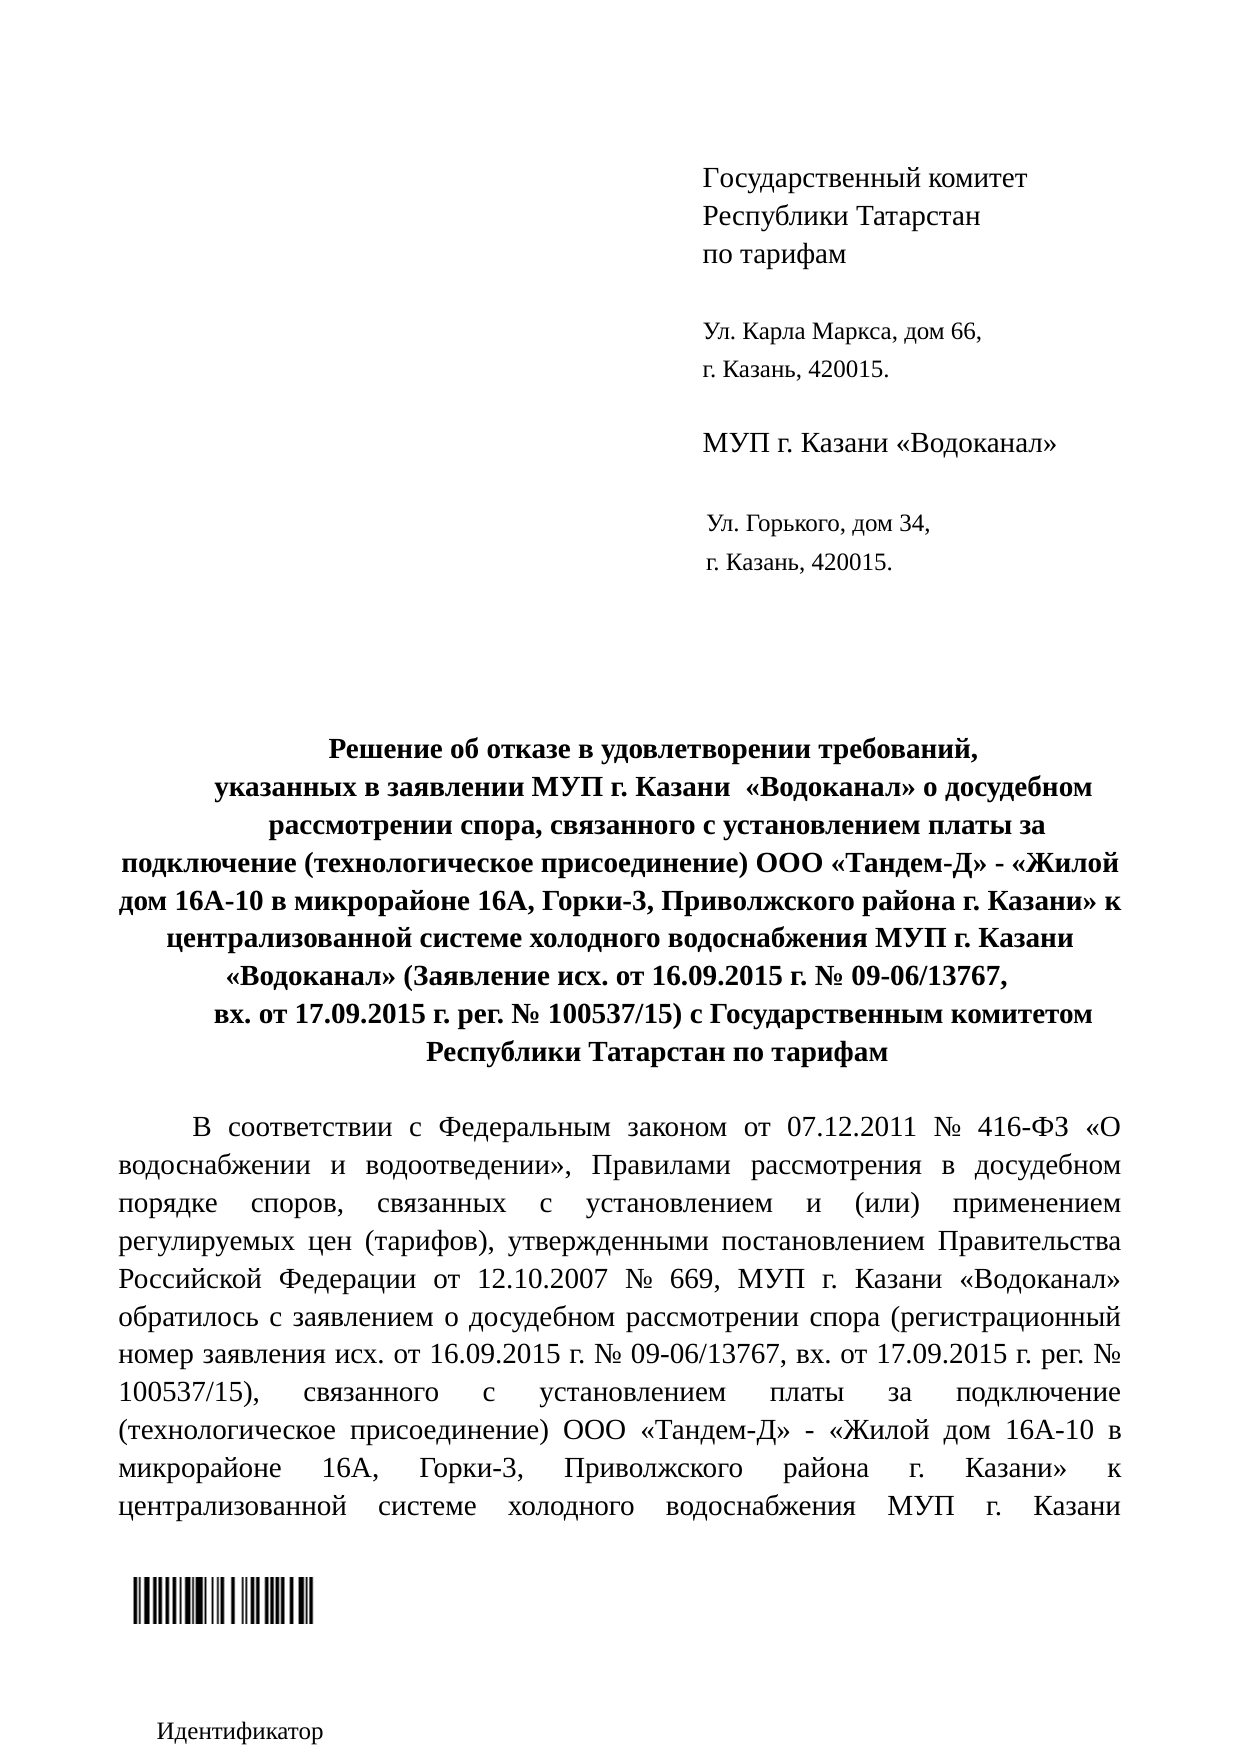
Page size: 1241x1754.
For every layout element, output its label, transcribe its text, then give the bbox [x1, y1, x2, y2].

text В соответствии с Федеральным законом от 07.12.2011 № 416-ФЗ «О водоснабжении и водоотведении», Правилами рассмотрения в досудебном порядке споров, связанных с установлением и (или) применением регулируемых цен (тарифов), утвержденными постановлением Правительства Российской Федерации от 12.10.2007 № 669, МУП г. Казани «Водоканал» обратилось с заявлением о досудебном рассмотрении спора (регистрационный номер заявления исх. от 16.09.2015 г. № 09-06/13767, вх. от 17.09.2015 г. рег. № 100537/15), связанного с установлением платы за подключение (технологическое присоединение) ООО «Тандем-Д» - «Жилой дом 16А-10 в микрорайоне 16А, Горки-3, Приволжского района г. Казани» к централизованной системе холодного водоснабжения МУП г. Казани [118, 1105, 1122, 1521]
text указанных в заявлении МУП г. Казани «Водоканал» о досудебном [118, 765, 1122, 803]
text по тарифам [702, 232, 1122, 269]
text Решение об отказе в удовлетворении требований, [118, 727, 1122, 765]
text г. Казань, 420015. [702, 345, 1122, 383]
text Ул. Горького, дом 34, [706, 508, 1122, 537]
text Государственный комитет Республики Татарстан [702, 156, 1122, 232]
picture [118, 1577, 331, 1624]
text МУП г. Казани «Водоканал» [702, 421, 1122, 458]
text вх. от 17.09.2015 г. рег. № 100537/15) с Государственным комитетом [118, 992, 1122, 1030]
text Ул. Карла Маркса, дом 66, [702, 307, 1122, 345]
text г. Казань, 420015. [706, 547, 1122, 576]
text рассмотрении спора, связанного с установлением платы за подключение (технологическое присоединение) ООО «Тандем-Д» - «Жилой дом 16А-10 в микрорайоне 16А, Горки-3, Приволжского района г. Казани» к централизованной системе холодного водоснабжения МУП г. Казани «Водоканал» (Заявление исх. от 16.09.2015 г. № 09-06/13767, [118, 803, 1122, 992]
text Республики Татарстан по тарифам [118, 1030, 1122, 1067]
